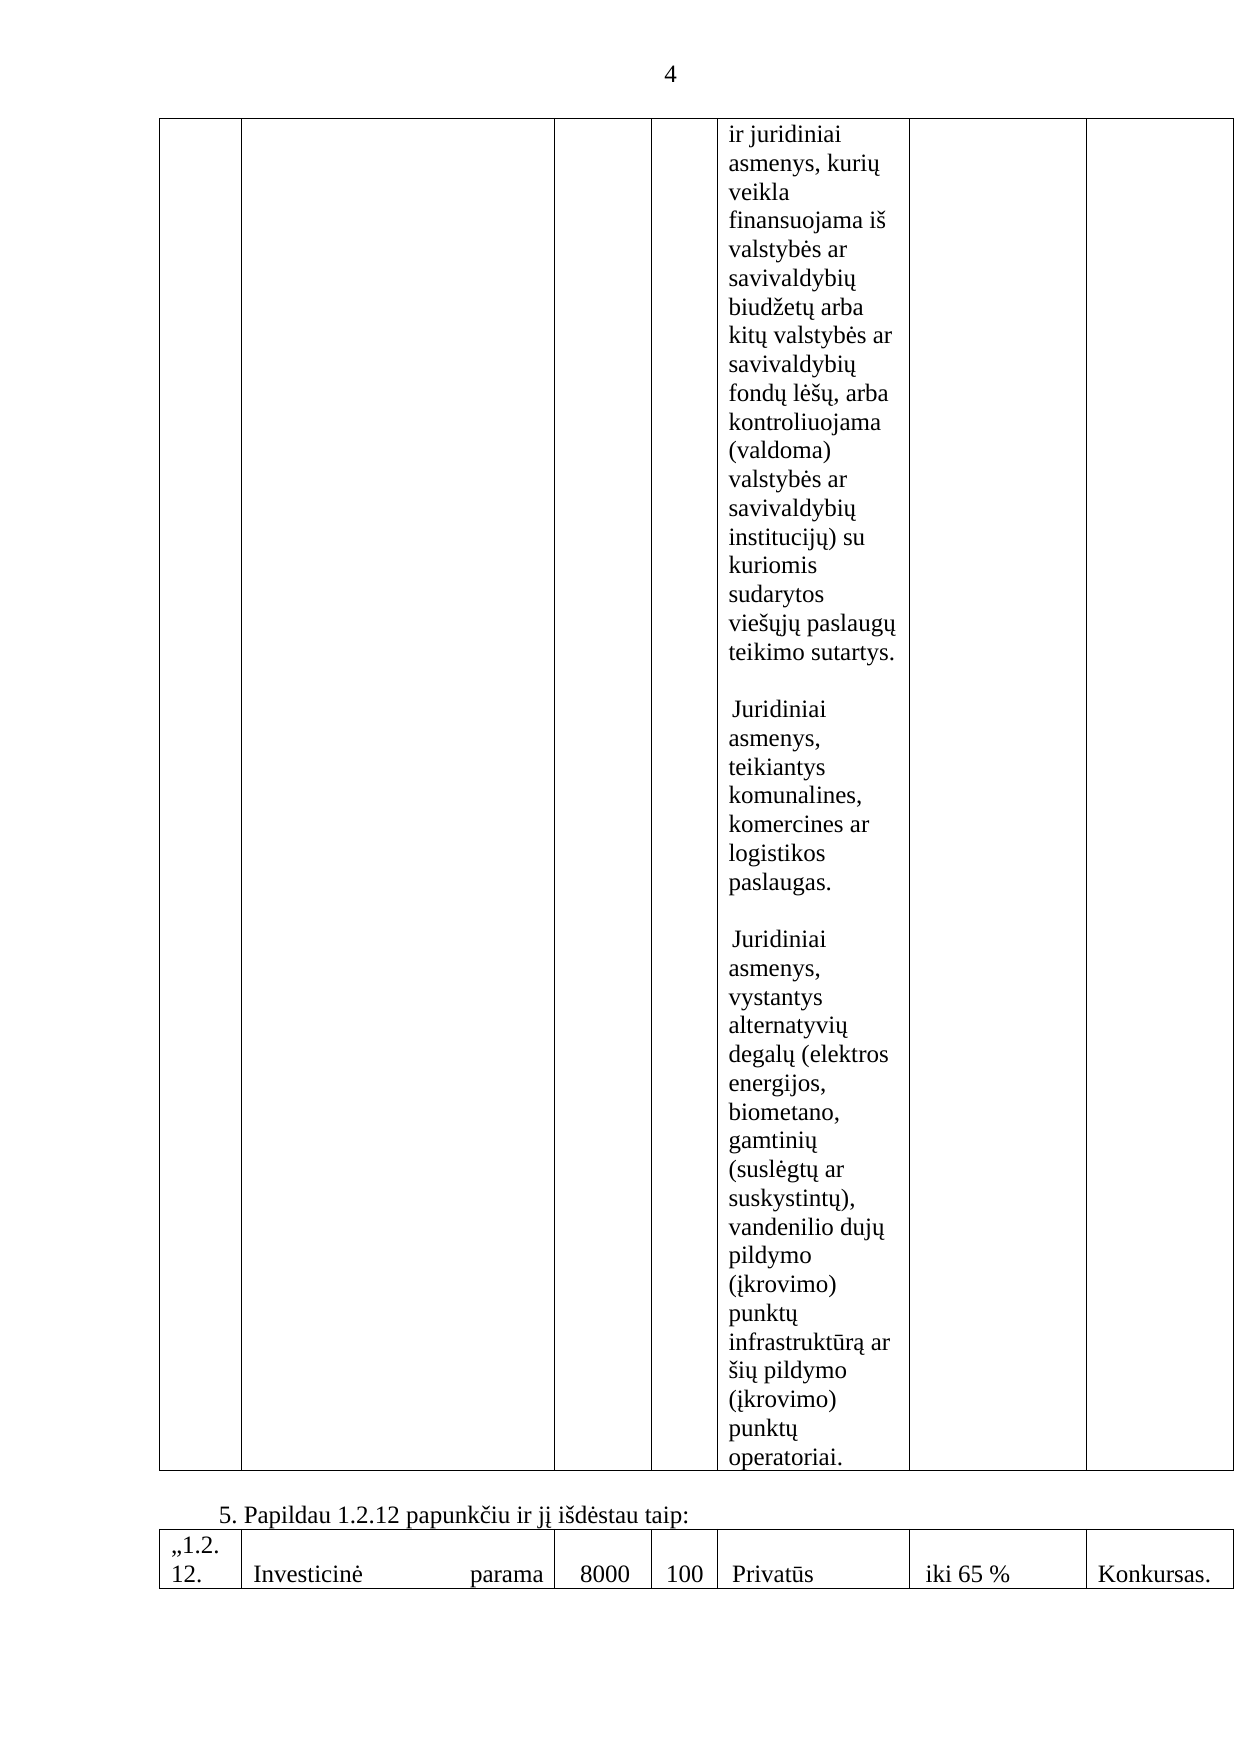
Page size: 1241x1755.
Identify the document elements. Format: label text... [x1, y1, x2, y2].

table_header [160, 119, 241, 1470]
table_header Konkursas. [1087, 1530, 1233, 1587]
table_header 100 [652, 1530, 717, 1587]
table_header 8000 [555, 1530, 651, 1587]
table_header [652, 119, 717, 1470]
table_header [242, 119, 554, 1470]
table_header Privatūs [718, 1530, 909, 1587]
table_header „1.2.12. [160, 1530, 241, 1587]
table_header Investicinė parama [242, 1530, 554, 1587]
text 5. Papildau 1.2.12 papunkčiu ir jį išdėstau taip: [159, 1500, 1181, 1529]
table_header ir juridiniai asmenys, kurių veikla finansuojama iš valstybės ar savivaldybių biudžetų arba kitų valstybės ar savivaldybių fondų lėšų, arba kontroliuojama (valdoma) valstybės ar savivaldybių institucijų) su kuriomis sudarytos viešųjų paslaugų teikimo sutartys. Juridiniai asmenys, teikiantys komunalines, komercines ar logistikos paslaugas. Juridiniai asmenys, vystantys alternatyvių degalų (elektros energijos, biometano, gamtinių (suslėgtų ar suskystintų), vandenilio dujų pildymo (įkrovimo) punktų infrastruktūrą ar šių pildymo (įkrovimo) punktų operatoriai. [718, 119, 909, 1470]
table_header [910, 119, 1086, 1470]
table_header [555, 119, 651, 1470]
table_header iki 65 % [910, 1530, 1086, 1587]
table_header [1087, 119, 1233, 1470]
